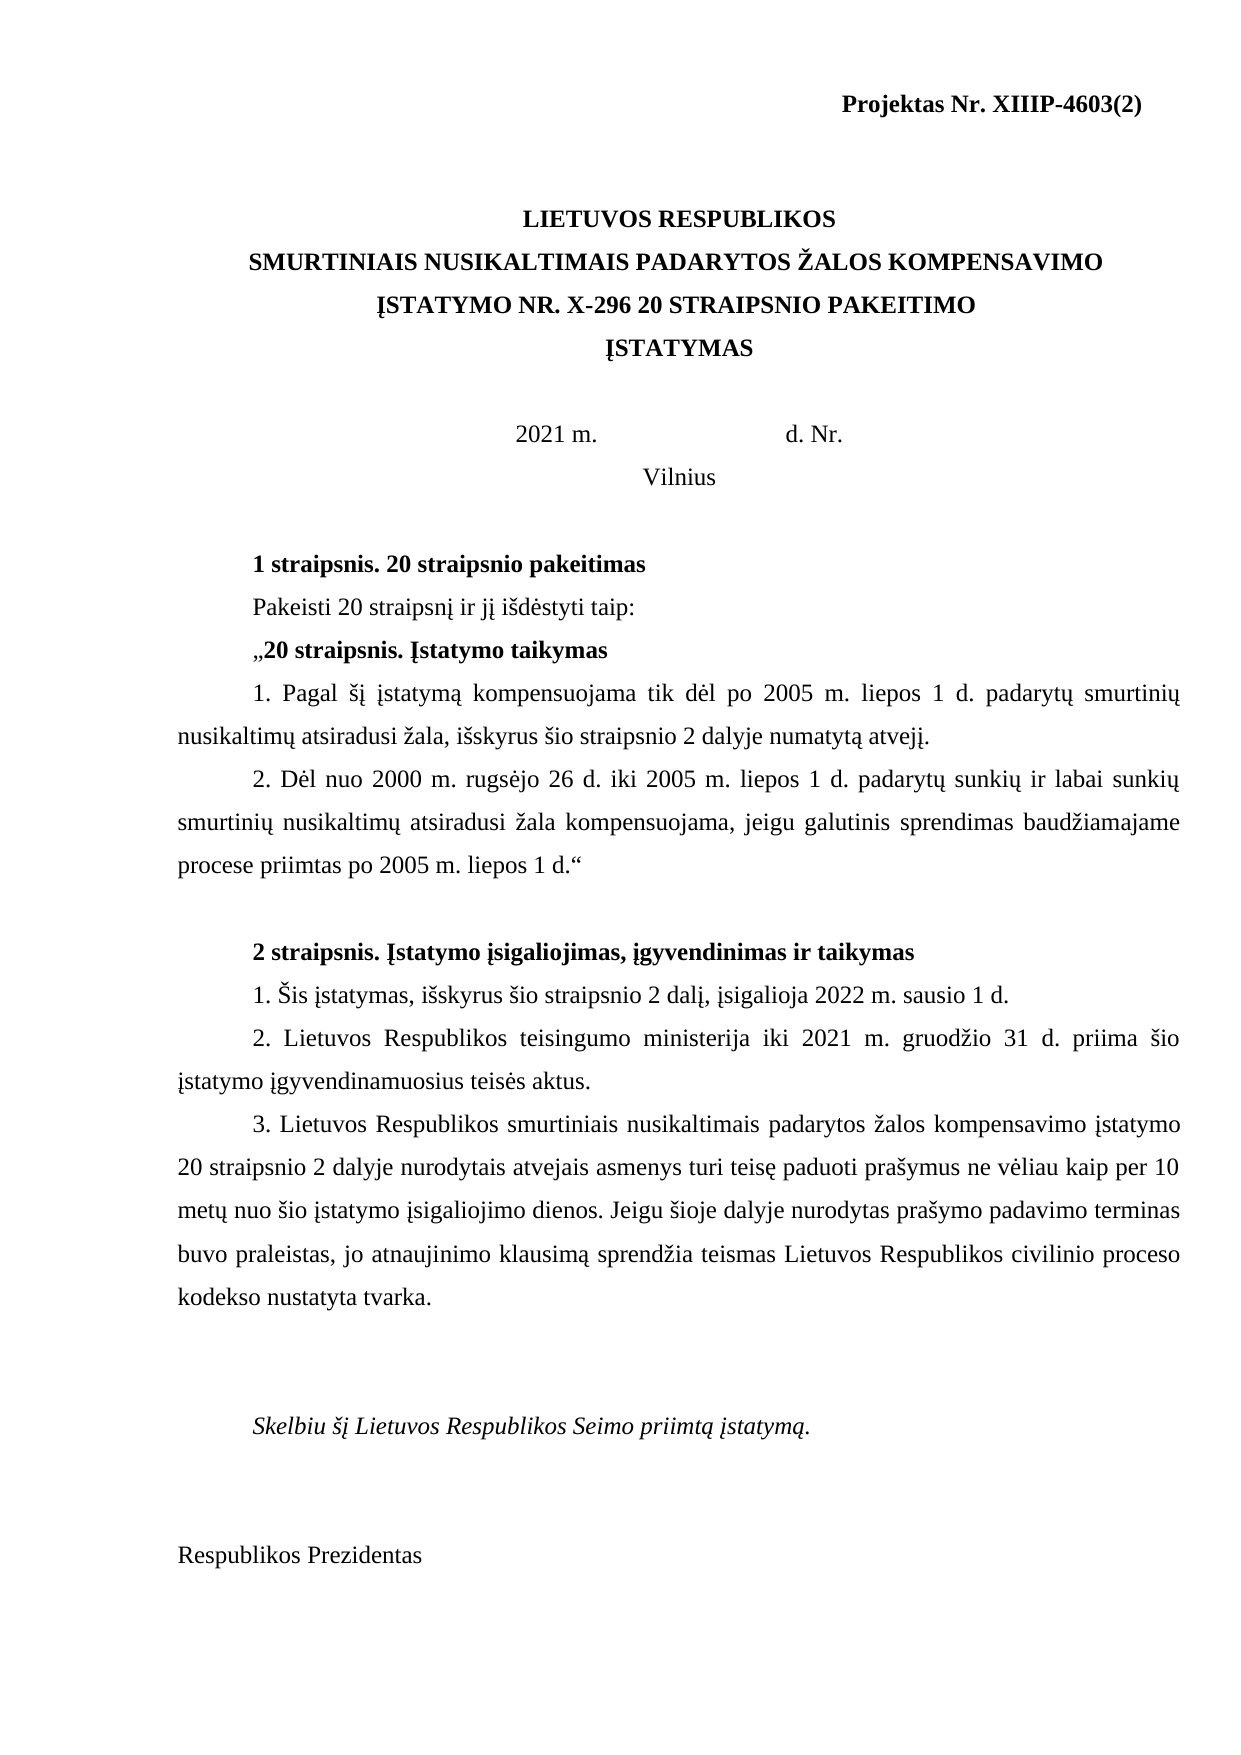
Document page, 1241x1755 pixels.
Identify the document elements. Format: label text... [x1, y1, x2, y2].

text 2. Dėl nuo 2000 m. rugsėjo 26 d. iki 2005 m. liepos 1 d. padarytų sunkių ir labai sunkių smurtinių nusikaltimų atsiradusi žala kompensuojama, jeigu galutinis sprendimas baudžiamajame procese priimtas po 2005 m. liepos 1 d.“ [177, 764, 1181, 879]
text 3. Lietuvos Respublikos smurtiniais nusikaltimais padarytos žalos kompensavimo įstatymo 20 straipsnio 2 dalyje nurodytais atvejais asmenys turi teisę paduoti prašymus ne vėliau kaip per 10 metų nuo šio įstatymo įsigaliojimo dienos. Jeigu šioje dalyje nurodytas prašymo padavimo terminas buvo praleistas, jo atnaujinimo klausimą sprendžia teismas Lietuvos Respublikos civilinio proceso kodekso nustatyta tvarka. [177, 1109, 1181, 1311]
text SMURTINIAIS NUSIKALTIMAIS PADARYTOS ŽALOS KOMPENSAVIMO [177, 247, 1181, 276]
text ĮSTATYMO NR. X-296 20 STRAIPSNIO PAKEITIMO [177, 290, 1181, 319]
text 1. Pagal šį įstatymą kompensuojama tik dėl po 2005 m. liepos 1 d. padarytų smurtinių nusikaltimų atsiradusi žala, išskyrus šio straipsnio 2 dalyje numatytą atvejį. [177, 678, 1181, 750]
text Vilnius [177, 462, 1181, 491]
text ĮSTATYMAS [177, 333, 1181, 362]
text LIETUVOS RESPUBLIKOS [177, 204, 1181, 232]
text 1 straipsnis. 20 straipsnio pakeitimas [177, 549, 1181, 577]
text Pakeisti 20 straipsnį ir jį išdėstyti taip: [177, 592, 1181, 621]
text „20 straipsnis. Įstatymo taikymas [177, 635, 1181, 664]
text 1. Šis įstatymas, išskyrus šio straipsnio 2 dalį, įsigalioja 2022 m. sausio 1 d. [177, 980, 1181, 1009]
text Projektas Nr. XIIIP-4603(2) [177, 89, 1181, 117]
text 2021 m. d. Nr. [177, 419, 1181, 448]
text Skelbiu šį Lietuvos Respublikos Seimo priimtą įstatymą. [177, 1411, 1181, 1440]
text 2. Lietuvos Respublikos teisingumo ministerija iki 2021 m. gruodžio 31 d. priima šio įstatymo įgyvendinamuosius teisės aktus. [177, 1023, 1181, 1095]
text Respublikos Prezidentas [177, 1541, 1181, 1569]
text 2 straipsnis. Įstatymo įsigaliojimas, įgyvendinimas ir taikymas [177, 937, 1181, 966]
